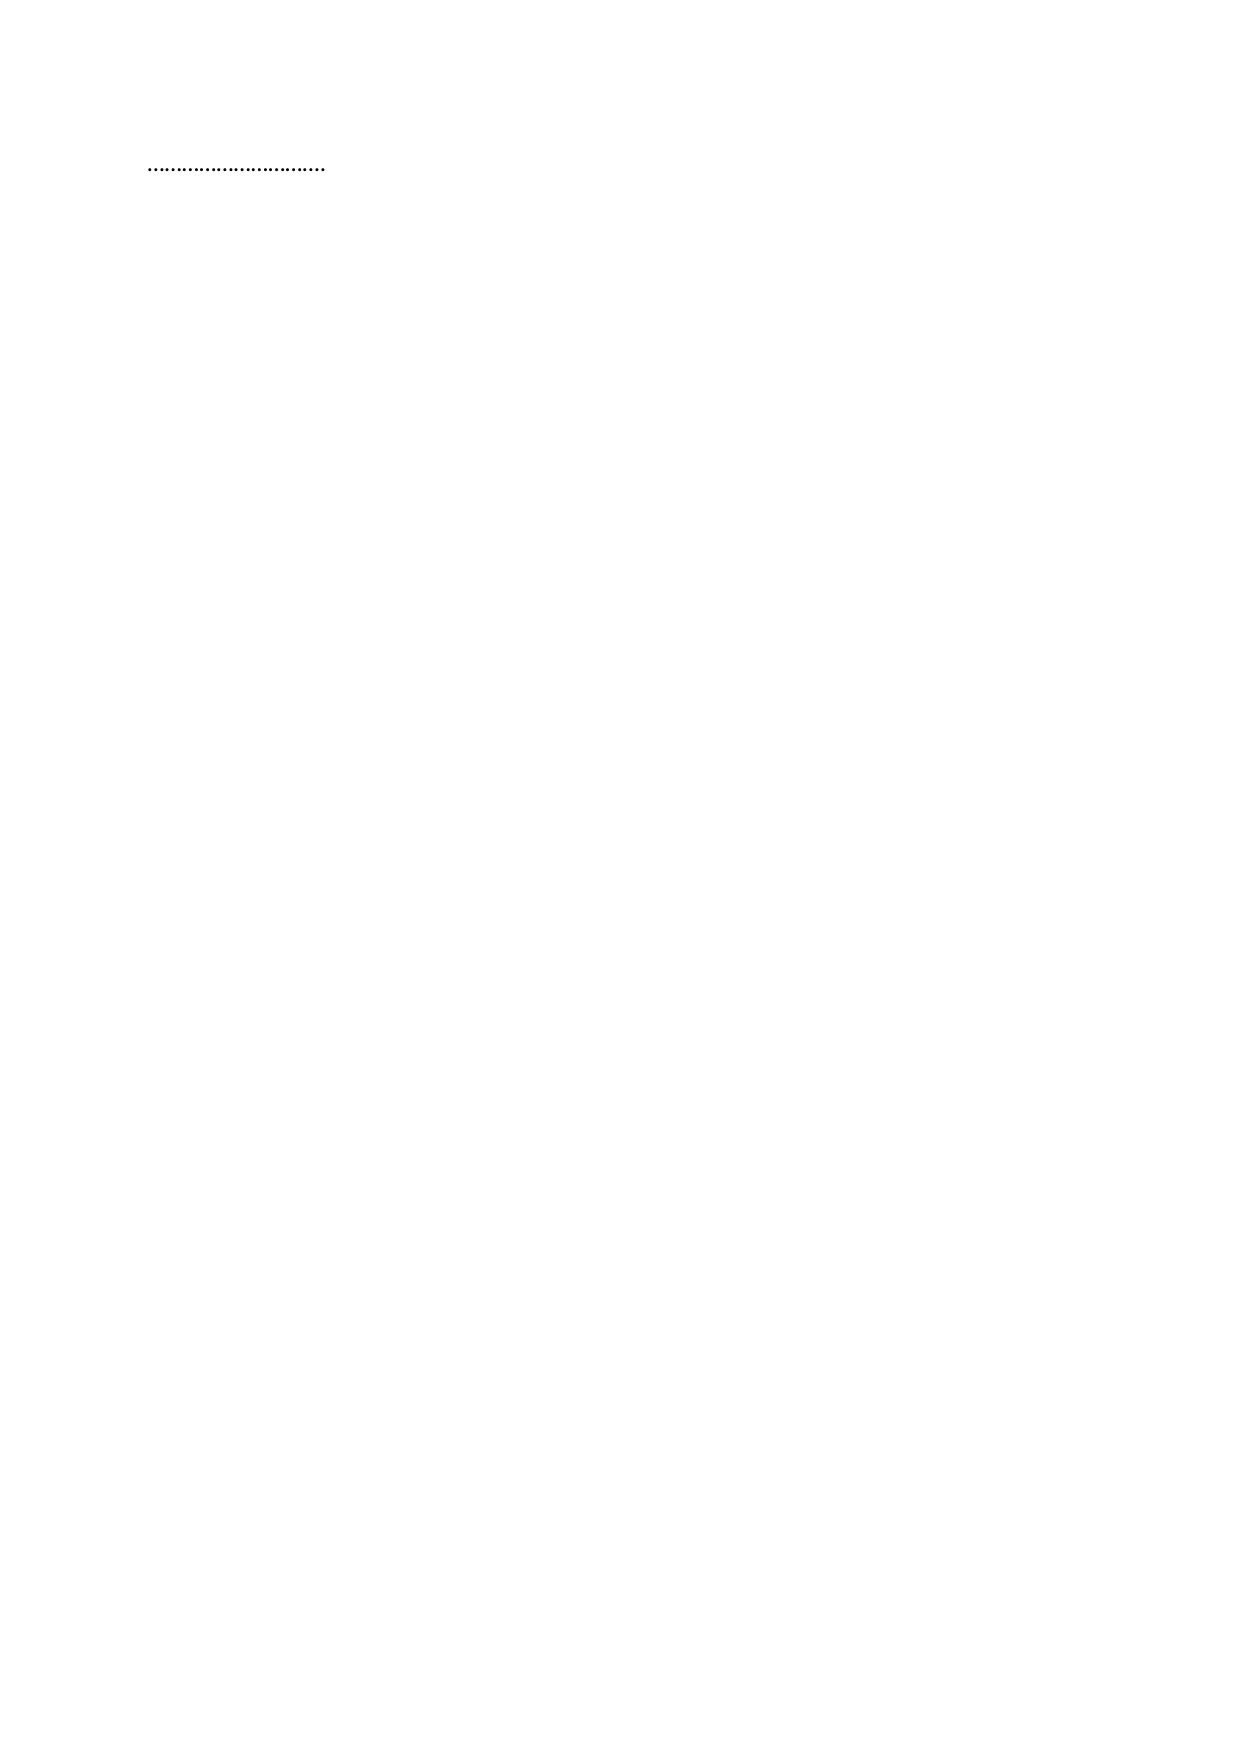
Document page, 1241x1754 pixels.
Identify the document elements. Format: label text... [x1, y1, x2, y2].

text …………………………. [148, 148, 1093, 178]
